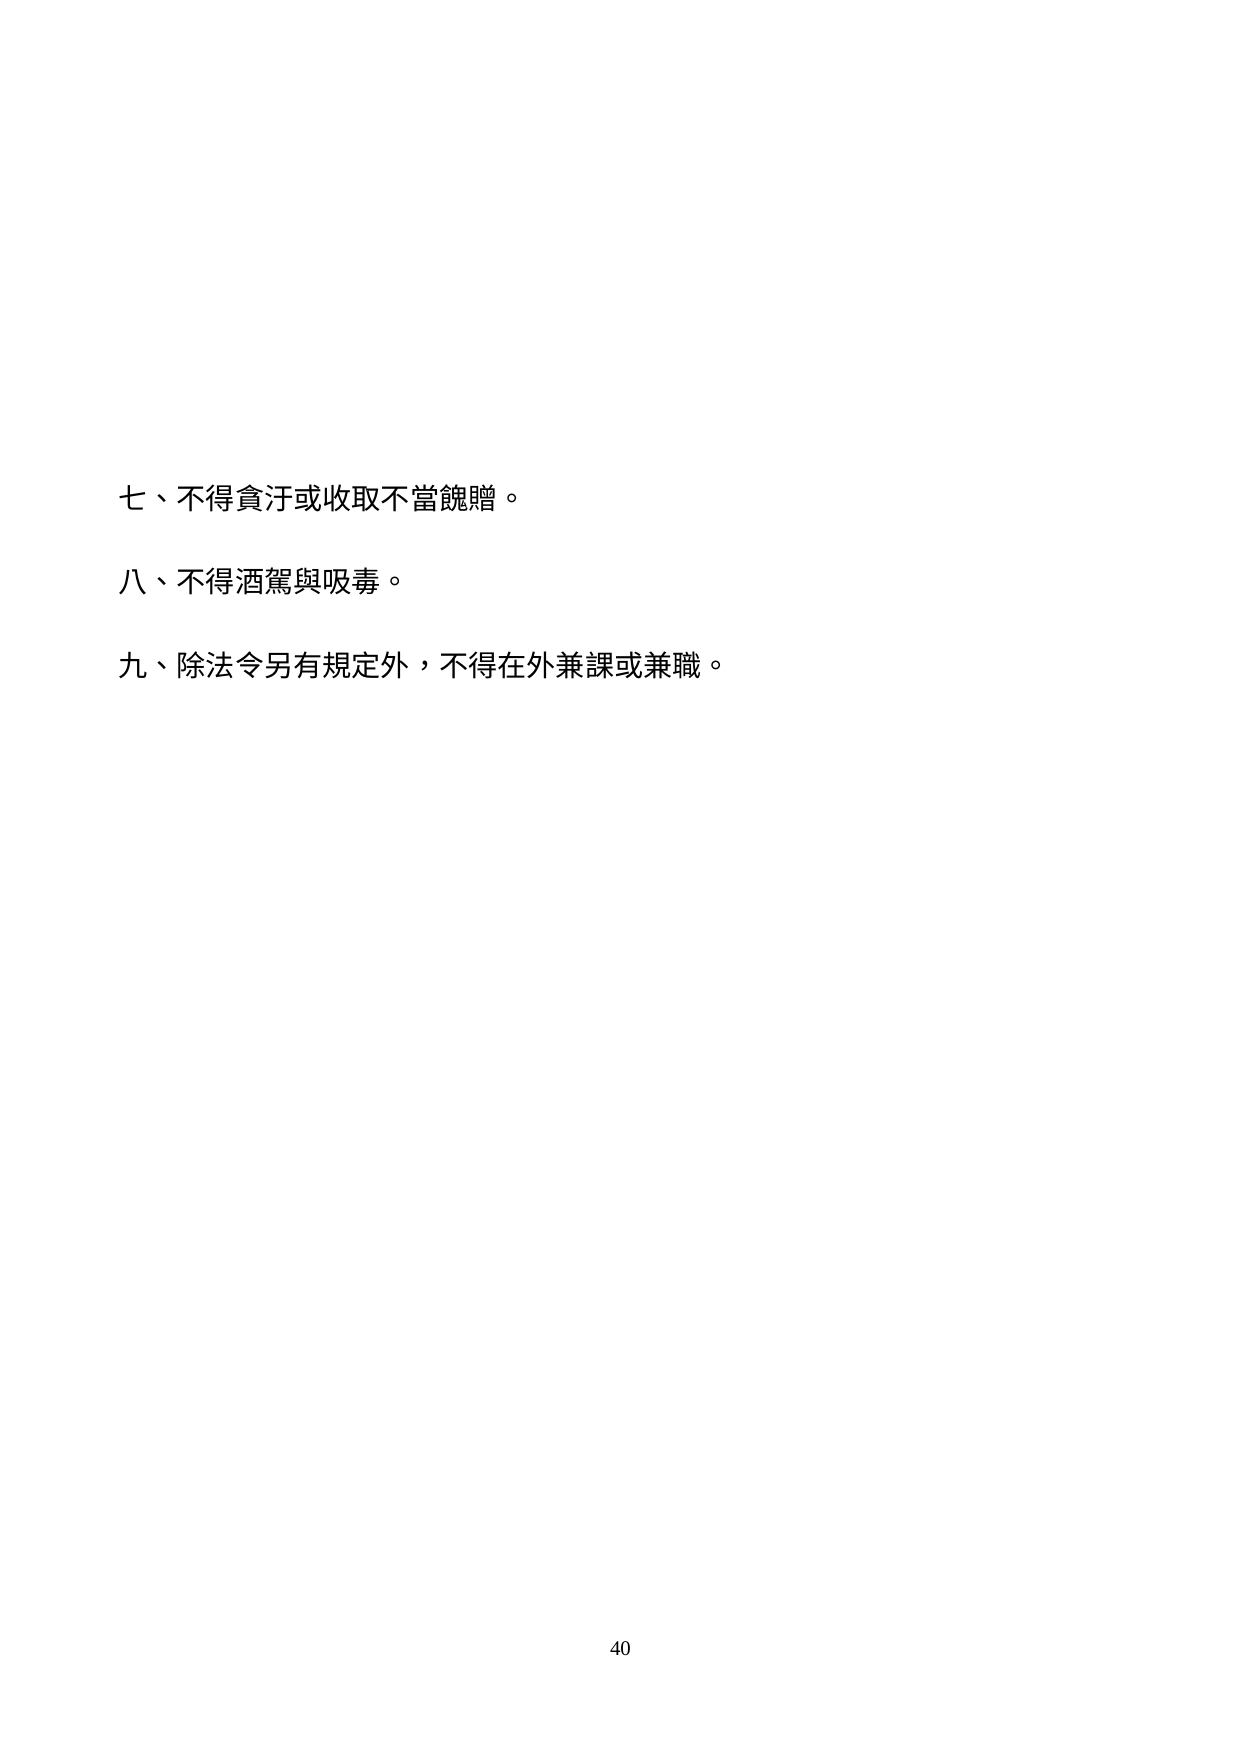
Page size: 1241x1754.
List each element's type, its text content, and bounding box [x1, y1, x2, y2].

text 七、不得貪汙或收取不當餽贈。 [118, 455, 1122, 517]
text 八、不得酒駕與吸毒。 [118, 538, 1122, 601]
text 九、除法令另有規定外，不得在外兼課或兼職。 [118, 622, 1122, 684]
